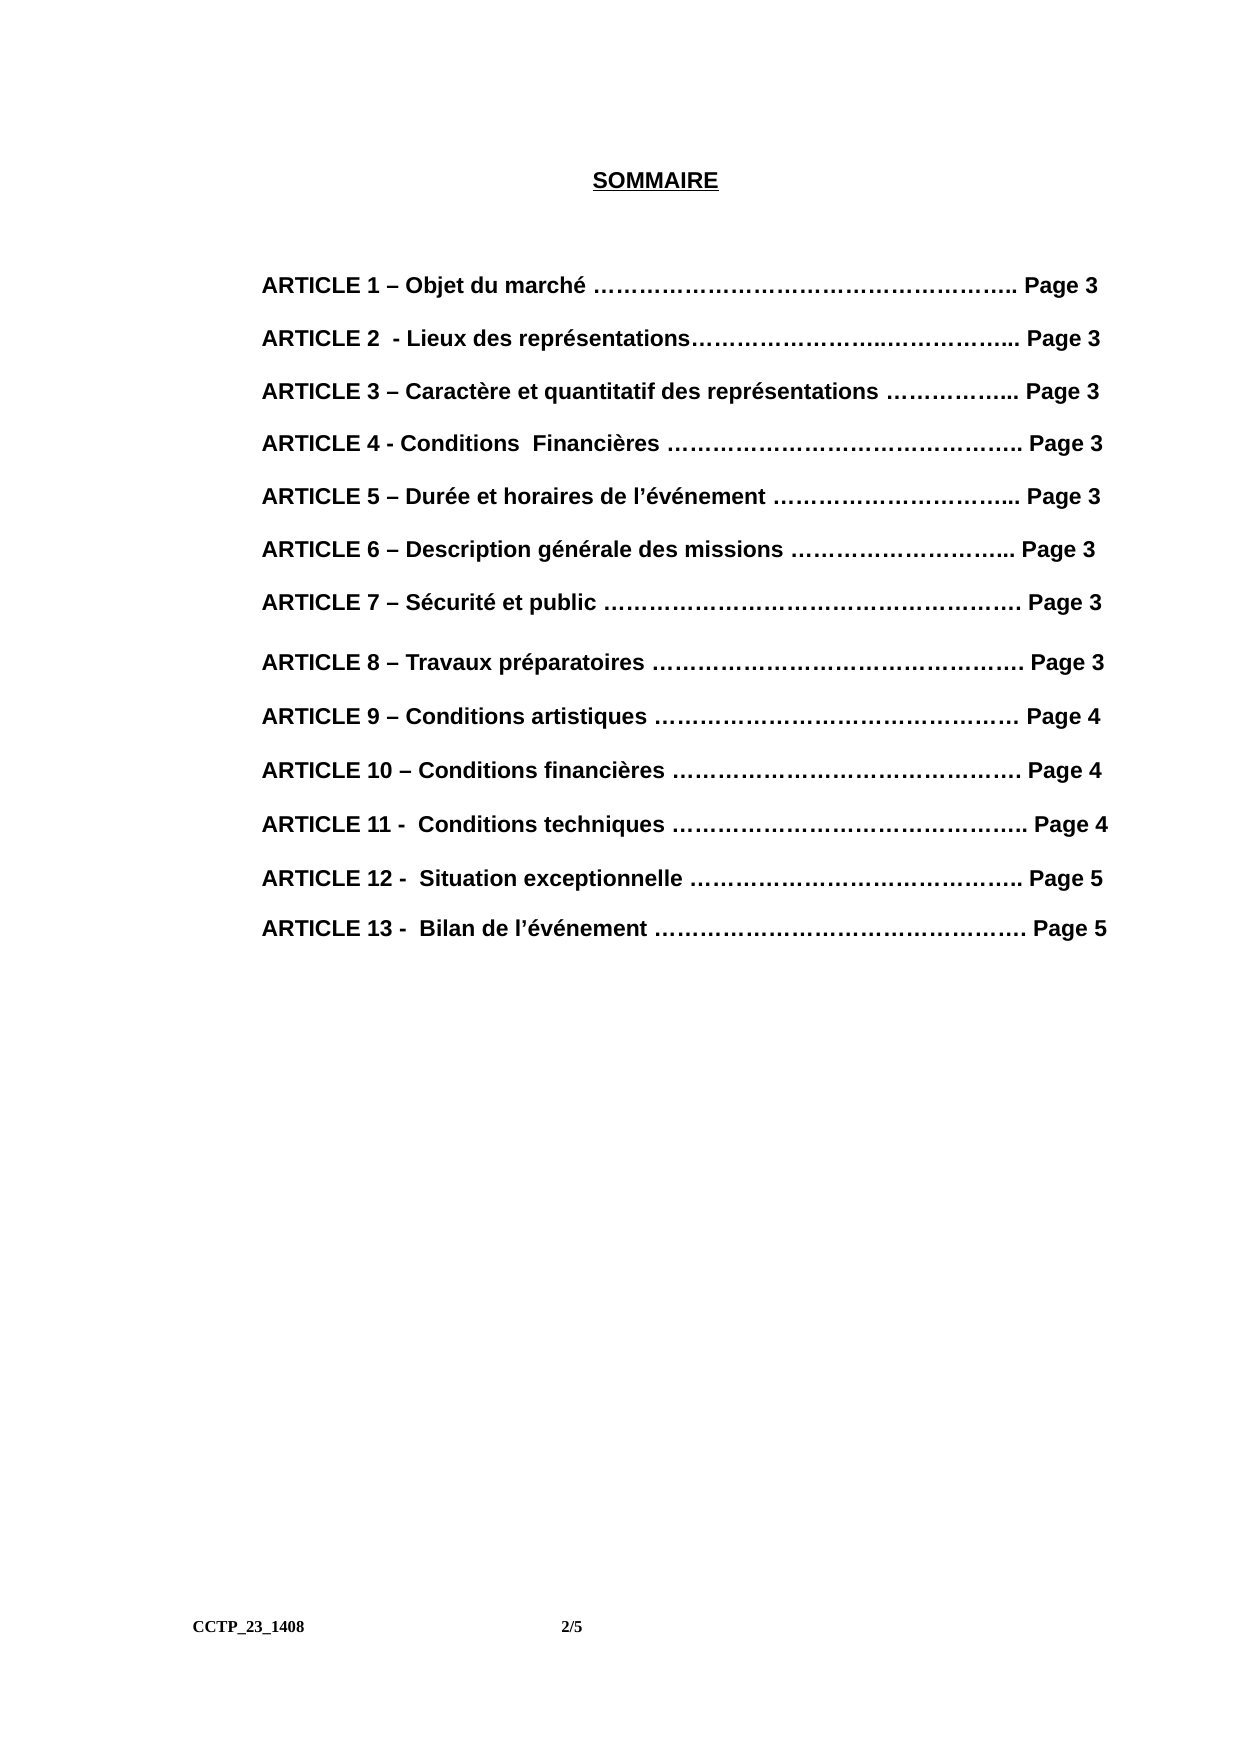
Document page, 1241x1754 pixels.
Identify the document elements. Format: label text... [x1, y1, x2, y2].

text ARTICLE 1 – Objet du marché ……………………………………………….. Page 3 [187, 272, 1123, 298]
text ARTICLE 12 - Situation exceptionnelle …………………………………….. Page 5 [187, 865, 1123, 891]
text ARTICLE 10 – Conditions financières ………………………………………. Page 4 [187, 757, 1123, 783]
text ARTICLE 2 - Lieux des représentations……………………..……………... Page 3 [187, 325, 1123, 351]
text ARTICLE 8 – Travaux préparatoires …………………………………………. Page 3 [187, 649, 1123, 675]
text ARTICLE 3 – Caractère et quantitatif des représentations ……………... Page 3 [187, 378, 1123, 404]
text ARTICLE 4 - Conditions Financières ……………………………………….. Page 3 [187, 430, 1123, 457]
text ARTICLE 13 - Bilan de l’événement …………………………………………. Page 5 [187, 915, 1123, 941]
text SOMMAIRE [187, 167, 1123, 193]
text ARTICLE 5 – Durée et horaires de l’événement …………………………... Page 3 [187, 483, 1110, 509]
text ARTICLE 11 - Conditions techniques ……………………………………….. Page 4 [187, 811, 1123, 837]
text ARTICLE 6 – Description générale des missions ………………………... Page 3 [187, 536, 1123, 562]
text ARTICLE 9 – Conditions artistiques ………………………………………… Page 4 [187, 703, 1123, 729]
text ARTICLE 7 – Sécurité et public ………………………………………………. Page 3 [187, 588, 1111, 615]
